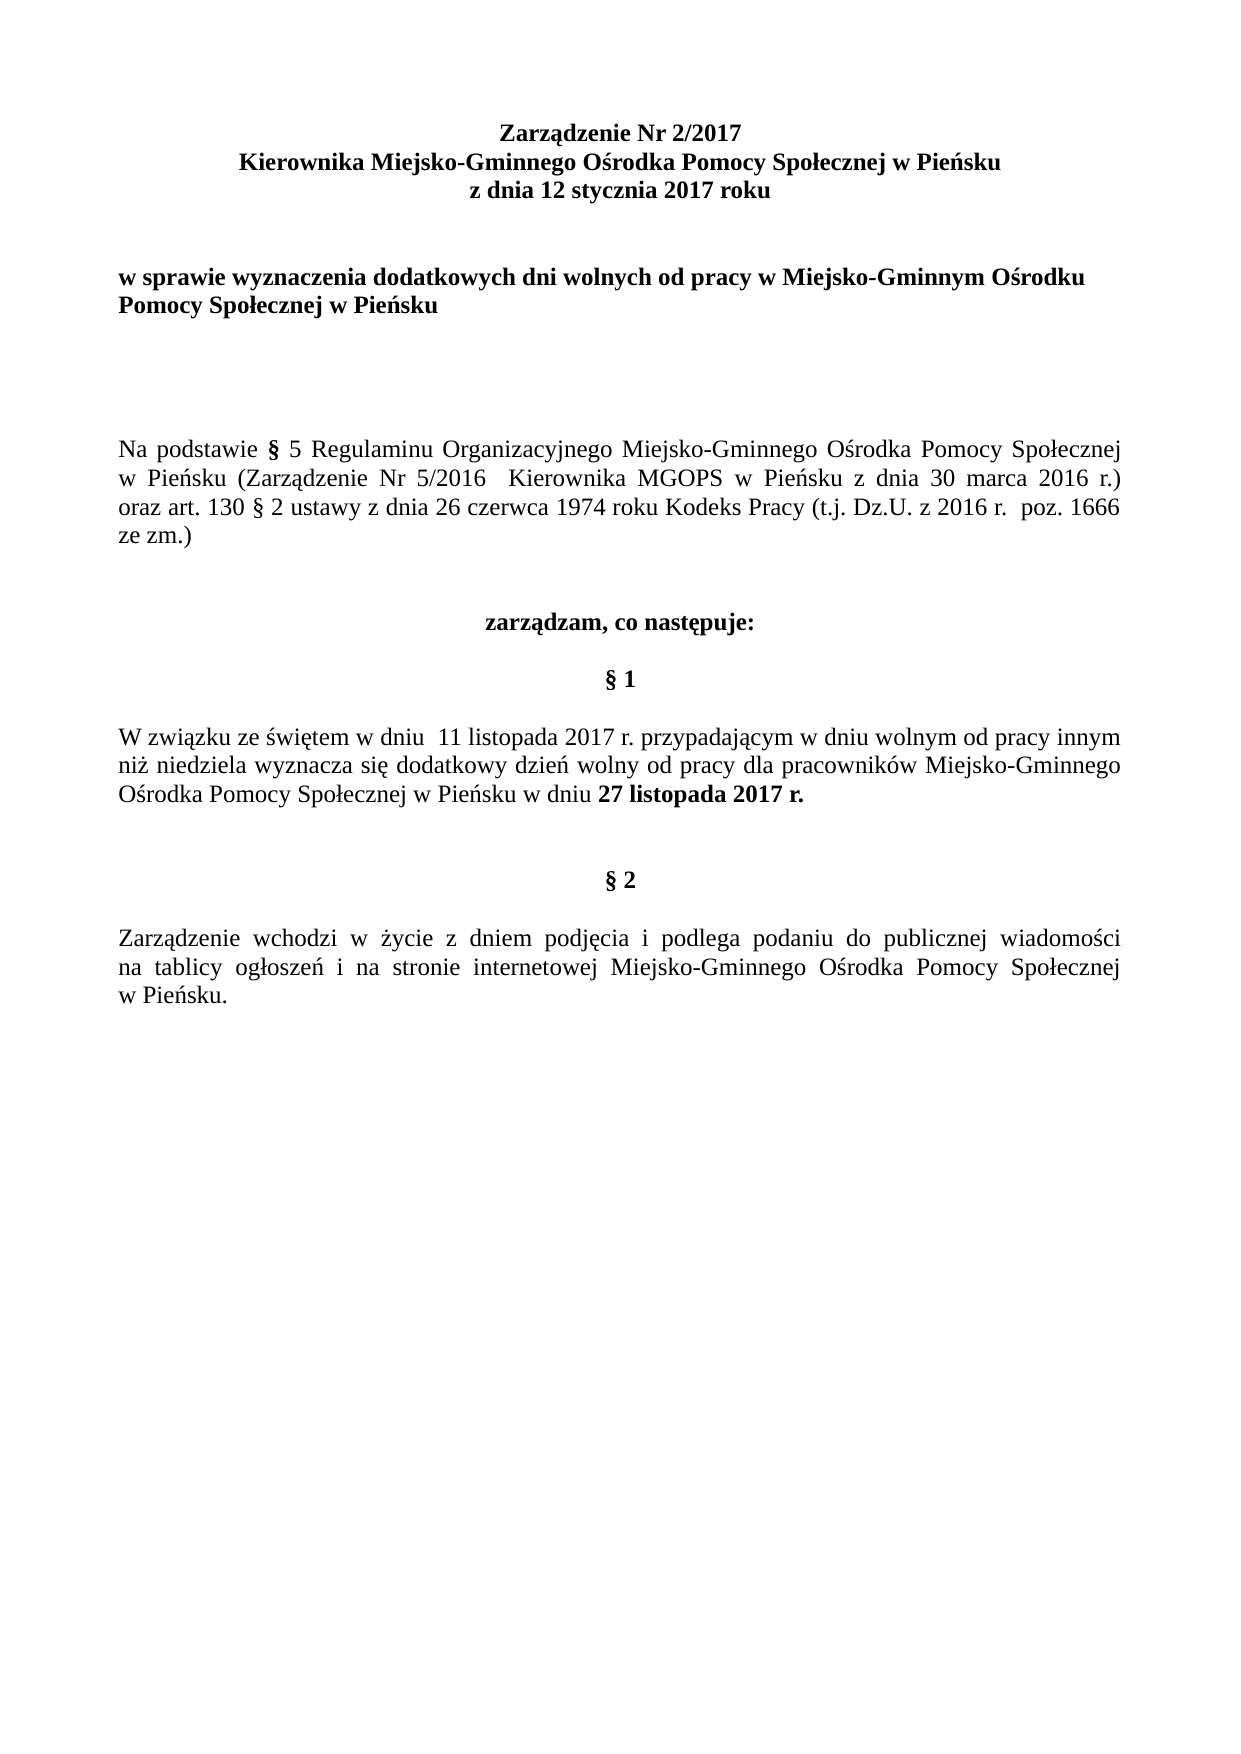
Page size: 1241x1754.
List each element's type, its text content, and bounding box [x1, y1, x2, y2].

text Zarządzenie wchodzi w życie z dniem podjęcia i podlega podaniu do publicznej wiadomości na tablicy ogłoszeń i na stronie internetowej Miejsko-Gminnego Ośrodka Pomocy Społecznej w Pieńsku. [118, 923, 1122, 1009]
text z dnia 12 stycznia 2017 roku [118, 176, 1122, 204]
text § 1 [118, 664, 1122, 693]
text w sprawie wyznaczenia dodatkowych dni wolnych od pracy w Miejsko-Gminnym Ośrodku Pomocy Społecznej w Pieńsku [118, 262, 1122, 319]
text Kierownika Miejsko-Gminnego Ośrodka Pomocy Społecznej w Pieńsku [118, 147, 1122, 176]
text zarządzam, co następuje: [118, 607, 1122, 636]
text § 2 [118, 866, 1122, 894]
text Na podstawie § 5 Regulaminu Organizacyjnego Miejsko-Gminnego Ośrodka Pomocy Społecznej w Pieńsku (Zarządzenie Nr 5/2016 Kierownika MGOPS w Pieńsku z dnia 30 marca 2016 r.) oraz art. 130 § 2 ustawy z dnia 26 czerwca 1974 roku Kodeks Pracy (t.j. Dz.U. z 2016 r. poz. 1666 ze zm.) [118, 434, 1122, 549]
text W związku ze świętem w dniu 11 listopada 2017 r. przypadającym w dniu wolnym od pracy innym niż niedziela wyznacza się dodatkowy dzień wolny od pracy dla pracowników Miejsko-Gminnego Ośrodka Pomocy Społecznej w Pieńsku w dniu 27 listopada 2017 r. [118, 722, 1122, 808]
text Zarządzenie Nr 2/2017 [118, 118, 1122, 147]
